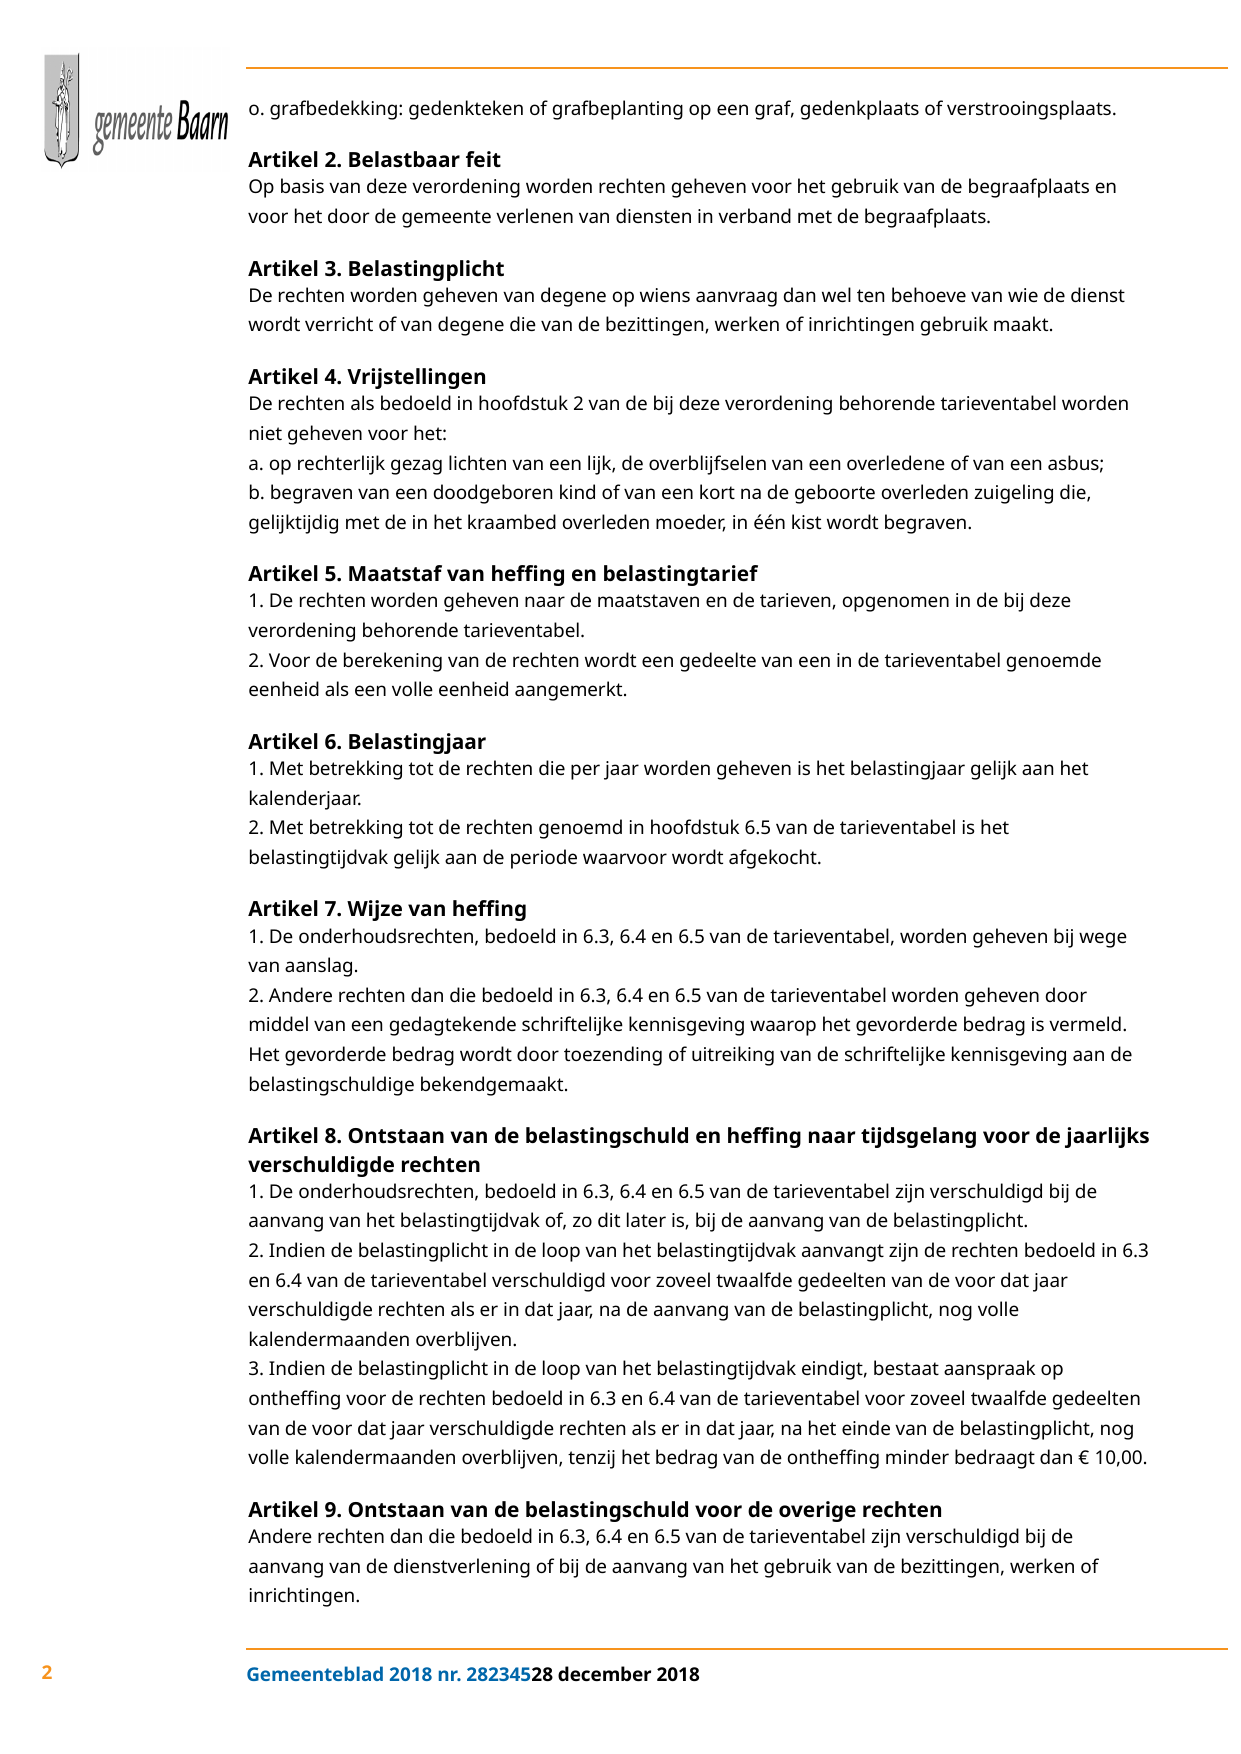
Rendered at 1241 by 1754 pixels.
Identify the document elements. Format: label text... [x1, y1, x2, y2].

text Artikel 4. Vrijstellingen [248, 362, 1152, 391]
text 1. De rechten worden geheven naar de maatstaven en de tarieven, opgenomen in de bij deze verordening behorende tarieventabel. [248, 588, 1152, 643]
text o. grafbedekking: gedenkteken of grafbeplanting op een graf, gedenkplaats of verstrooingsplaats. [248, 95, 1152, 121]
text a. op rechterlijk gezag lichten van een lijk, de overblijfselen van een overledene of van een asbus; [248, 450, 1152, 475]
text b. begraven van een doodgeboren kind of van een kort na de geboorte overleden zuigeling die, gelijktijdig met de in het kraambed overleden moeder, in één kist wordt begraven. [248, 479, 1152, 534]
text 1. De onderhoudsrechten, bedoeld in 6.3, 6.4 en 6.5 van de tarieventabel, worden geheven bij wege van aanslag. [248, 923, 1152, 978]
text 2. Met betrekking tot de rechten genoemd in hoofdstuk 6.5 van de tarieventabel is het belastingtijdvak gelijk aan de periode waarvoor wordt afgekocht. [248, 814, 1152, 870]
text 1. Met betrekking tot de rechten die per jaar worden geheven is het belastingjaar gelijk aan het kalenderjaar. [248, 755, 1152, 811]
text Artikel 9. Ontstaan van de belastingschuld voor de overige rechten [248, 1495, 1152, 1523]
text 2. Voor de berekening van de rechten wordt een gedeelte van een in de tarieventabel genoemde eenheid als een volle eenheid aangemerkt. [248, 647, 1152, 702]
text Artikel 8. Ontstaan van de belastingschuld en heffing naar tijdsgelang voor de jaarlijks verschuldigde rechten [248, 1121, 1152, 1178]
text De rechten als bedoeld in hoofdstuk 2 van de bij deze verordening behorende tarieventabel worden niet geheven voor het: [248, 391, 1152, 446]
text Andere rechten dan die bedoeld in 6.3, 6.4 en 6.5 van de tarieventabel zijn verschuldigd bij de aanvang van de dienstverlening of bij de aanvang van het gebruik van de bezittingen, werken of inrichtingen. [248, 1523, 1152, 1608]
text 2. Andere rechten dan die bedoeld in 6.3, 6.4 en 6.5 van de tarieventabel worden geheven door middel van een gedagtekende schriftelijke kennisgeving waarop het gevorderde bedrag is vermeld. Het gevorderde bedrag wordt door toezending of uitreiking van de schriftelijke kennisgeving aan de belastingschuldige bekendgemaakt. [248, 982, 1152, 1097]
text 3. Indien de belastingplicht in de loop van het belastingtijdvak eindigt, bestaat aanspraak op ontheffing voor de rechten bedoeld in 6.3 en 6.4 van de tarieventabel voor zoveel twaalfde gedeelten van de voor dat jaar verschuldigde rechten als er in dat jaar, na het einde van de belastingplicht, nog volle kalendermaanden overblijven, tenzij het bedrag van de ontheffing minder bedraagt dan € 10,00. [248, 1356, 1152, 1470]
text Op basis van deze verordening worden rechten geheven voor het gebruik van de begraafplaats en voor het door de gemeente verlenen van diensten in verband met de begraafplaats. [248, 174, 1152, 229]
text De rechten worden geheven van degene op wiens aanvraag dan wel ten behoeve van wie de dienst wordt verricht of van degene die van de bezittingen, werken of inrichtingen gebruik maakt. [248, 282, 1152, 337]
text Artikel 6. Belastingjaar [248, 727, 1152, 755]
text 2. Indien de belastingplicht in de loop van het belastingtijdvak aanvangt zijn de rechten bedoeld in 6.3 en 6.4 van de tarieventabel verschuldigd voor zoveel twaalfde gedeelten van de voor dat jaar verschuldigde rechten als er in dat jaar, na de aanvang van de belastingplicht, nog volle kalendermaanden overblijven. [248, 1237, 1152, 1352]
picture [41, 47, 231, 172]
text Artikel 2. Belastbaar feit [248, 145, 1152, 174]
text Artikel 7. Wijze van heffing [248, 894, 1152, 923]
text Artikel 3. Belastingplicht [248, 254, 1152, 282]
text Artikel 5. Maatstaf van heffing en belastingtarief [248, 559, 1152, 588]
text 1. De onderhoudsrechten, bedoeld in 6.3, 6.4 en 6.5 van de tarieventabel zijn verschuldigd bij de aanvang van het belastingtijdvak of, zo dit later is, bij de aanvang van de belastingplicht. [248, 1178, 1152, 1233]
